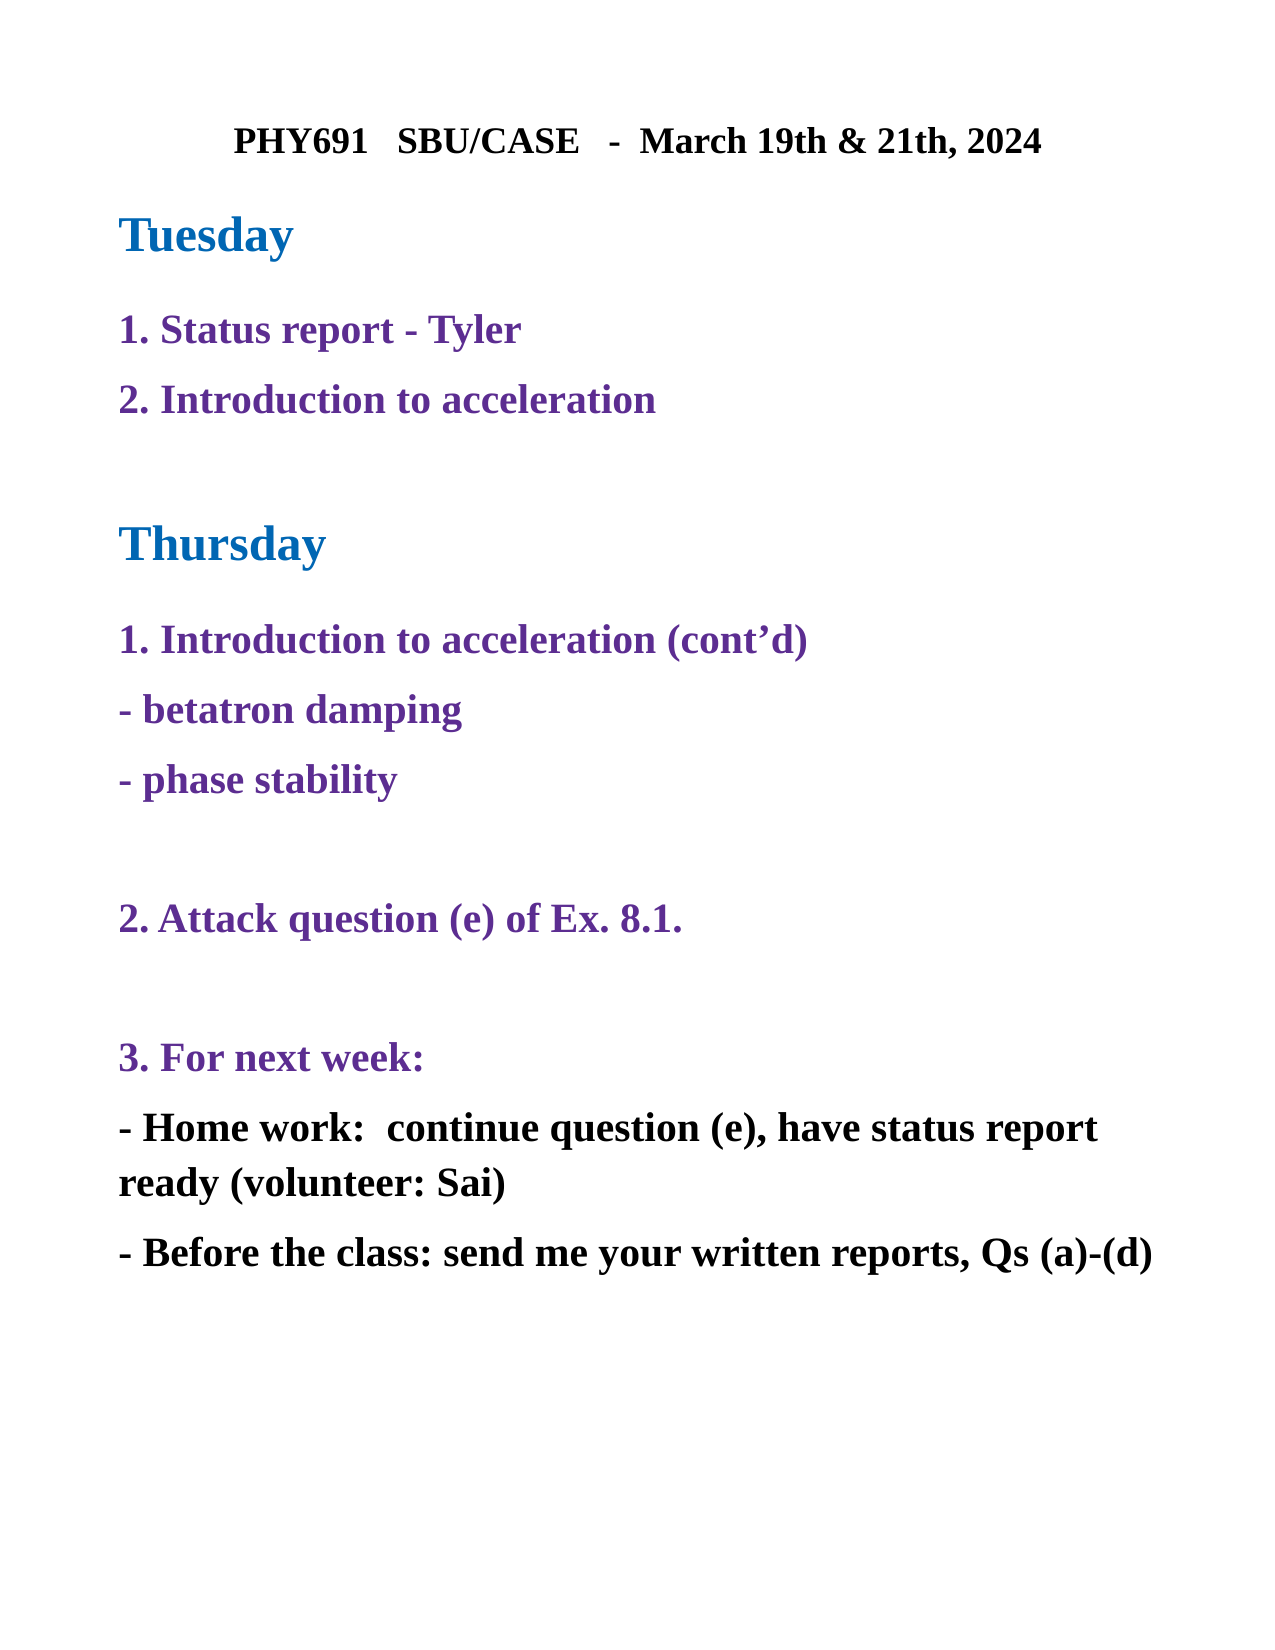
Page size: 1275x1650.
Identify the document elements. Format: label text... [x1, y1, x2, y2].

text 1. Status report - Tyler [118, 305, 1157, 353]
text PHY691 SBU/CASE - March 19th & 21th, 2024 [118, 118, 1157, 161]
text 1. Introduction to acceleration (cont’d) [118, 615, 1157, 663]
text - Home work: continue question (e), have status report ready (volunteer: Sai) [118, 1102, 1157, 1206]
text 2. Introduction to acceleration [118, 375, 1157, 423]
text 2. Attack question (e) of Ex. 8.1. [118, 893, 1157, 941]
text Tuesday [118, 204, 1157, 262]
text Thursday [118, 514, 1157, 572]
text - betatron damping [118, 684, 1157, 732]
text 3. For next week: [118, 1033, 1157, 1081]
text - phase stability [118, 754, 1157, 802]
text - Before the class: send me your written reports, Qs (a)-(d) [118, 1227, 1157, 1275]
